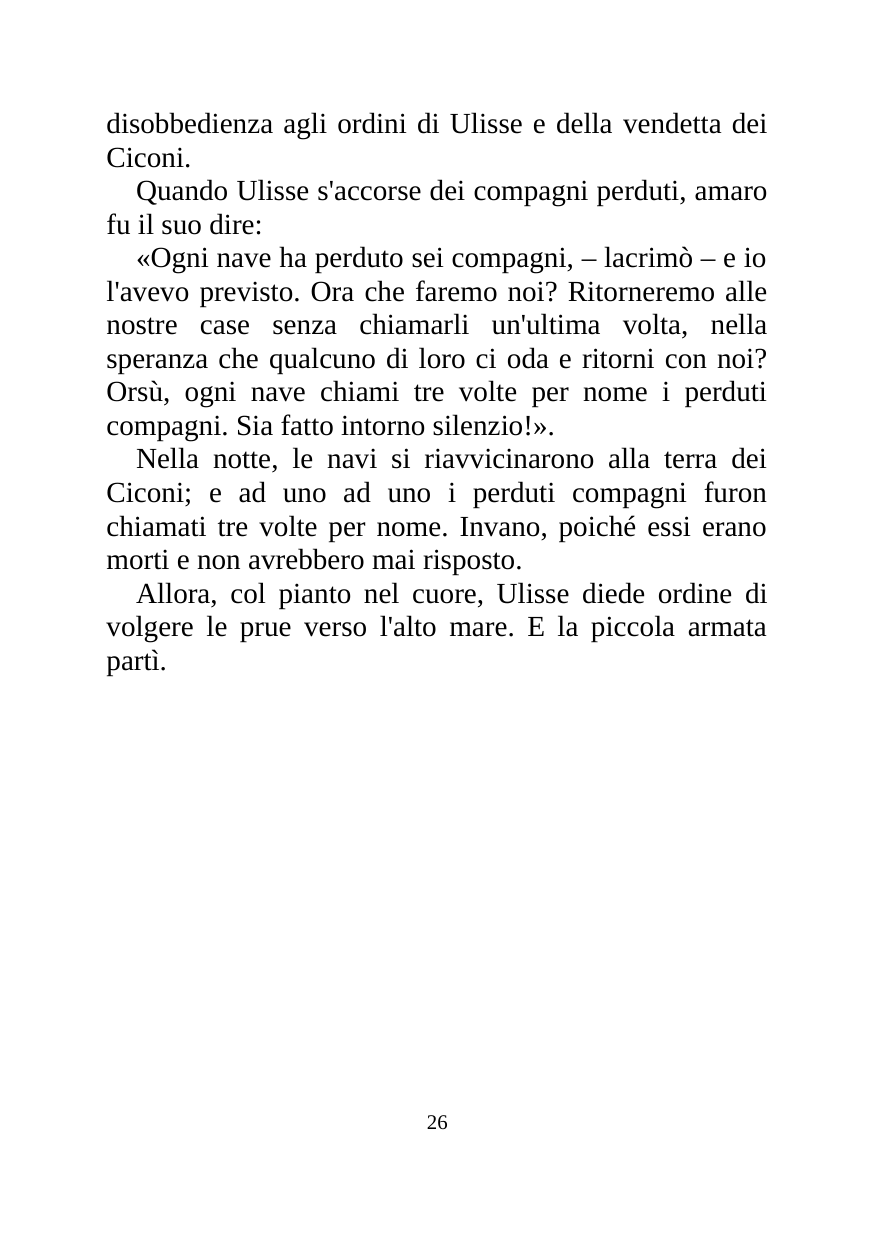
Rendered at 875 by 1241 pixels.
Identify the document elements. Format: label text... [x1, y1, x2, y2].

text Allora, col pianto nel cuore, Ulisse diede ordine di volgere le prue verso l'alto mare. E la piccola armata partì. [106, 576, 768, 676]
text disobbedienza agli ordini di Ulisse e della vendetta dei Ciconi. [106, 106, 768, 173]
text «Ogni nave ha perduto sei compagni, – lacrimò – e io l'avevo previsto. Ora che faremo noi? Ritorneremo alle nostre case senza chiamarli un'ultima volta, nella speranza che qualcuno di loro ci oda e ritorni con noi? Orsù, ogni nave chiami tre volte per nome i perduti compagni. Sia fatto intorno silenzio!». [106, 240, 768, 442]
text Quando Ulisse s'accorse dei compagni perduti, amaro fu il suo dire: [106, 173, 768, 240]
text Nella notte, le navi si riavvicinarono alla terra dei Ciconi; e ad uno ad uno i perduti compagni furon chiamati tre volte per nome. Invano, poiché essi erano morti e non avrebbero mai risposto. [106, 442, 768, 576]
